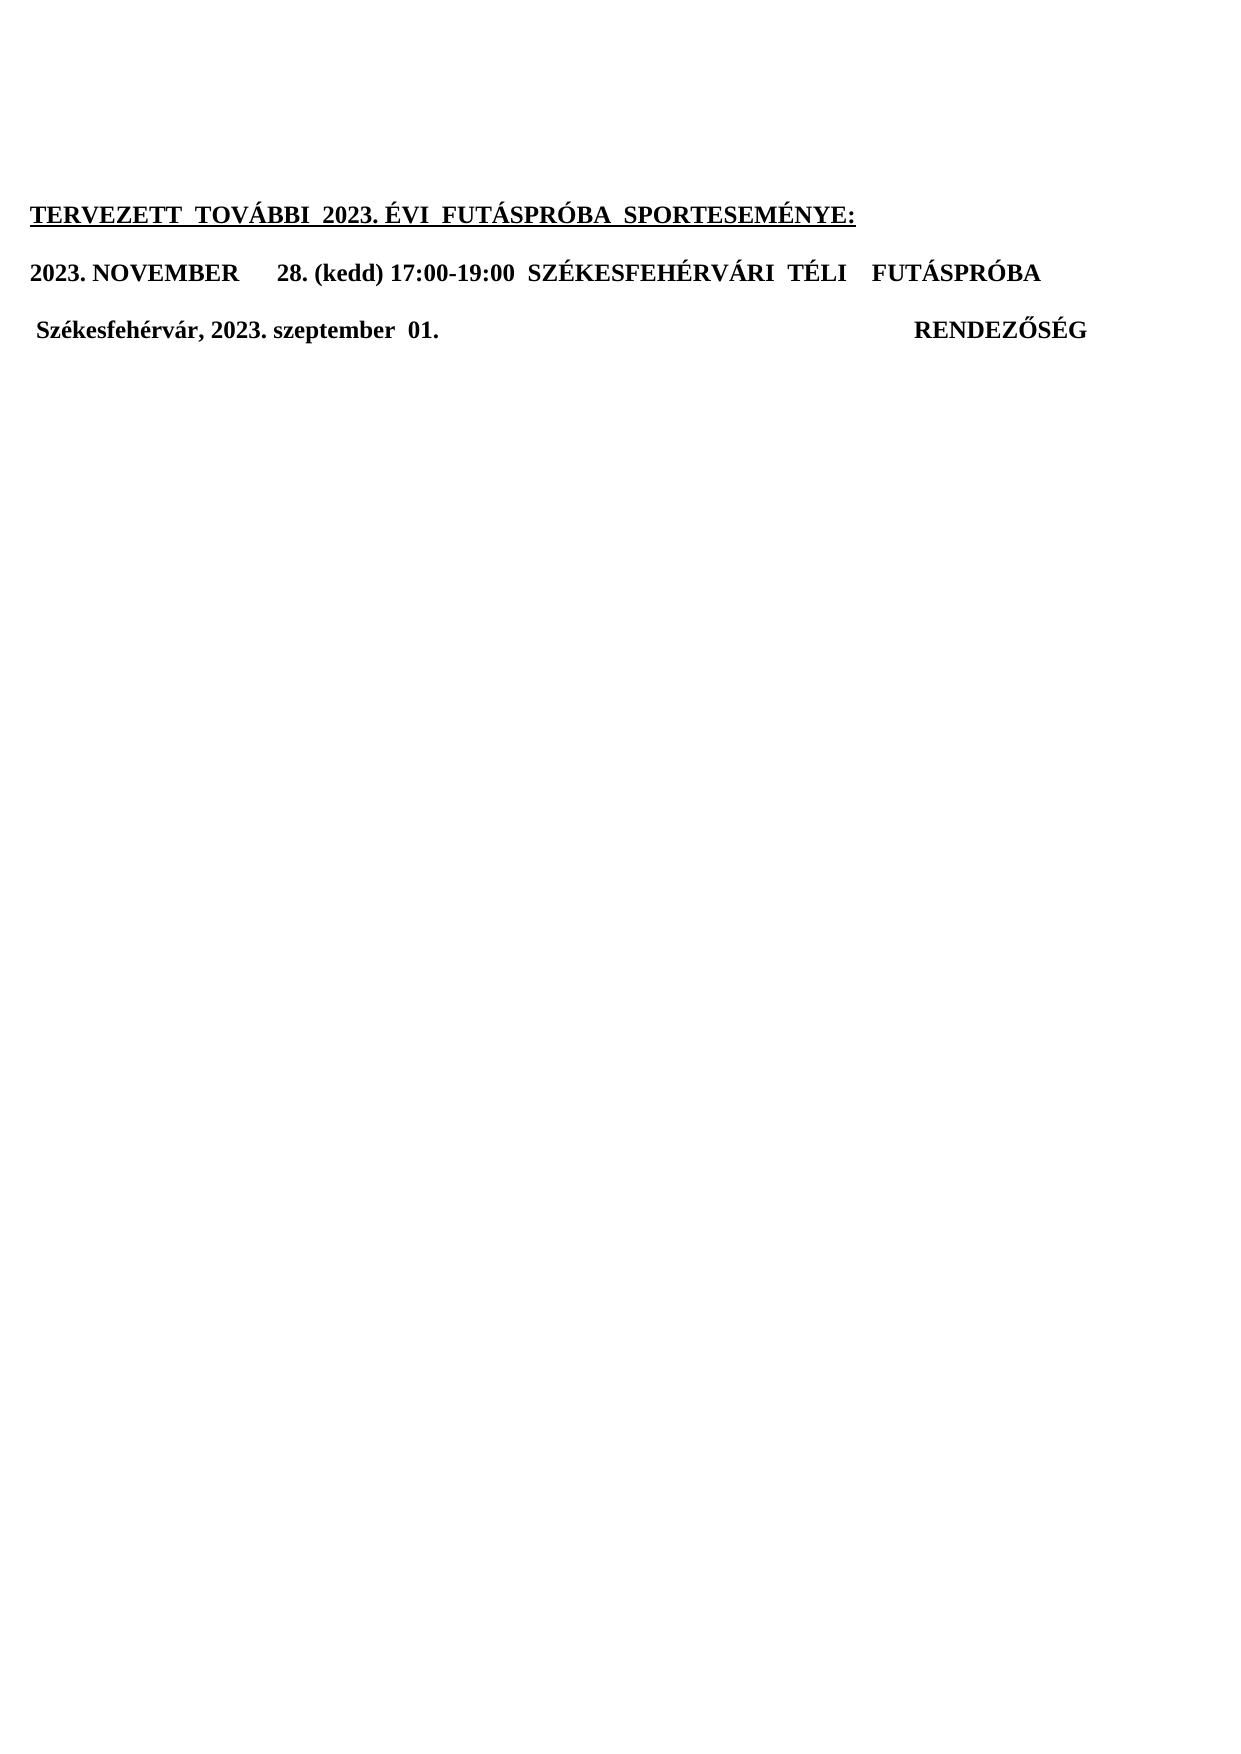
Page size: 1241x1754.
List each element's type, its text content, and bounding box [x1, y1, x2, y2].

text Székesfehérvár, 2023. szeptember 01. RENDEZŐSÉG [29, 315, 1161, 344]
text TERVEZETT TOVÁBBI 2023. ÉVI FUTÁSPRÓBA SPORTESEMÉNYE: [29, 200, 1206, 229]
text 2023. NOVEMBER 28. (kedd) 17:00-19:00 SZÉKESFEHÉRVÁRI TÉLI FUTÁSPRÓBA [29, 258, 1161, 287]
